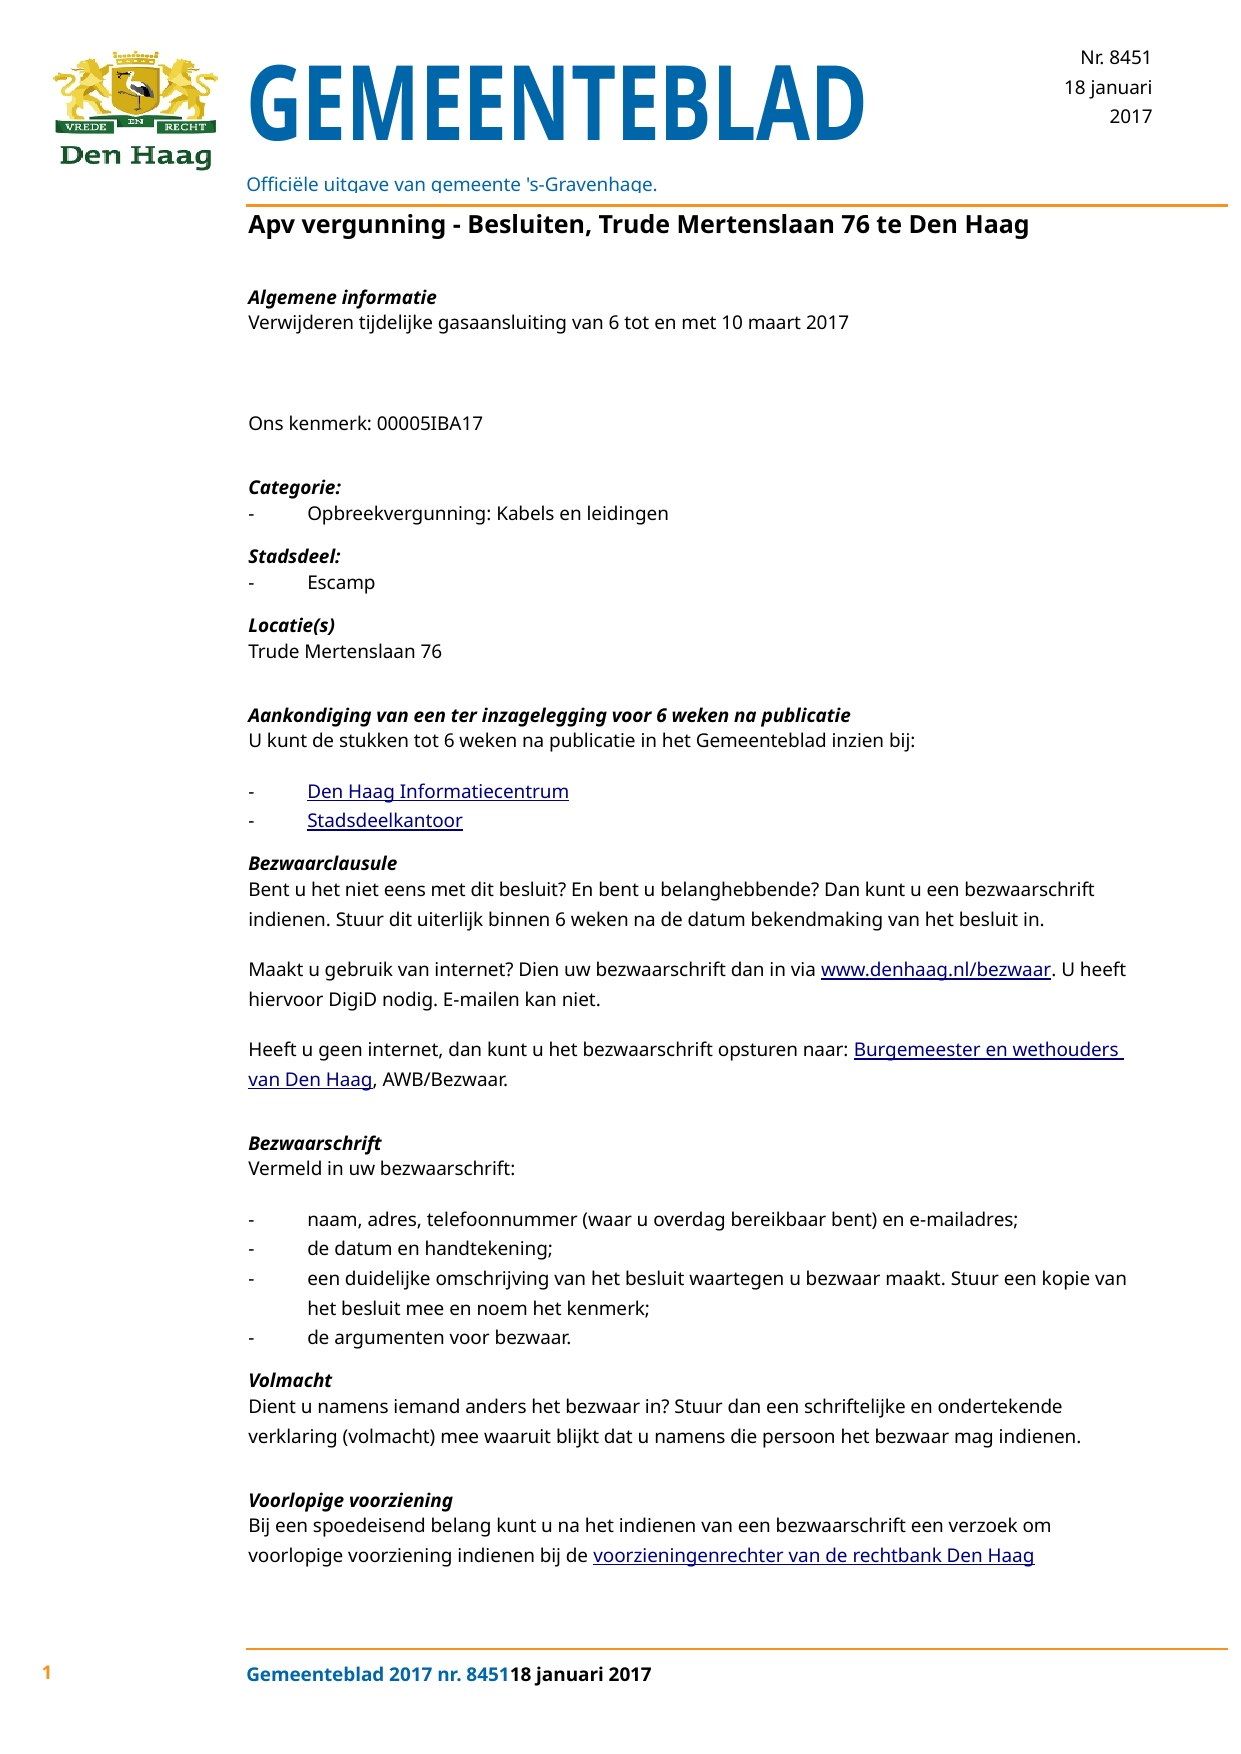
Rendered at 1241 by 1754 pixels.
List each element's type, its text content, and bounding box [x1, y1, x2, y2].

list Escamp [248, 569, 1152, 595]
list de argumenten voor bezwaar. [248, 1324, 1152, 1350]
text Heeft u geen internet, dan kunt u het bezwaarschrift opsturen naar: Burgemeester en wethouders van Den Haag, AWB/Bezwaar. [248, 1036, 1152, 1092]
text Volmacht [248, 1367, 1152, 1393]
text Stadsdeel: [248, 543, 1152, 569]
text Bij een spoedeisend belang kunt u na het indienen van een bezwaarschrift een verzoek om voorlopige voorziening indienen bij de voorzieningenrechter van de rechtbank Den Haag [248, 1512, 1152, 1568]
text Apv vergunning - Besluiten, Trude Mertenslaan 76 te Den Haag [248, 207, 1152, 241]
text Algemene informatie [248, 284, 1152, 309]
text Verwijderen tijdelijke gasaansluiting van 6 tot en met 10 maart 2017 [248, 309, 1152, 335]
text Maakt u gebruik van internet? Dien uw bezwaarschrift dan in via www.denhaag.nl/bezwaar. U heeft hiervoor DigiD nodig. E-mailen kan niet. [248, 956, 1152, 1012]
list de datum en handtekening; [248, 1236, 1152, 1261]
list naam, adres, telefoonnummer (waar u overdag bereikbaar bent) en e-mailadres; [248, 1206, 1152, 1232]
list Opbreekvergunning: Kabels en leidingen [248, 500, 1152, 526]
text U kunt de stukken tot 6 weken na publicatie in het Gemeenteblad inzien bij: [248, 727, 1152, 753]
text Bent u het niet eens met dit besluit? En bent u belanghebbende? Dan kunt u een bezwaarschrift indienen. Stuur dit uiterlijk binnen 6 weken na de datum bekendmaking van het besluit in. [248, 876, 1152, 932]
text Ons kenmerk: 00005IBA17 [248, 410, 1152, 436]
text Aankondiging van een ter inzagelegging voor 6 weken na publicatie [248, 702, 1152, 727]
text Bezwaarschrift [248, 1130, 1152, 1156]
text Dient u namens iemand anders het bezwaar in? Stuur dan een schriftelijke en ondertekende verklaring (volmacht) mee waaruit blijkt dat u namens die persoon het bezwaar mag indienen. [248, 1393, 1152, 1448]
text Vermeld in uw bezwaarschrift: [248, 1156, 1152, 1181]
text Categorie: [248, 474, 1152, 500]
text Voorlopige voorziening [248, 1487, 1152, 1512]
picture [41, 47, 231, 172]
text Bezwaarclausule [248, 851, 1152, 876]
list Stadsdeelkantoor [248, 807, 1152, 833]
list een duidelijke omschrijving van het besluit waartegen u bezwaar maakt. Stuur een kopie van het besluit mee en noem het kenmerk; [248, 1265, 1152, 1321]
text Trude Mertenslaan 76 [248, 638, 1152, 663]
text Locatie(s) [248, 612, 1152, 638]
list Den Haag Informatiecentrum [248, 778, 1152, 804]
